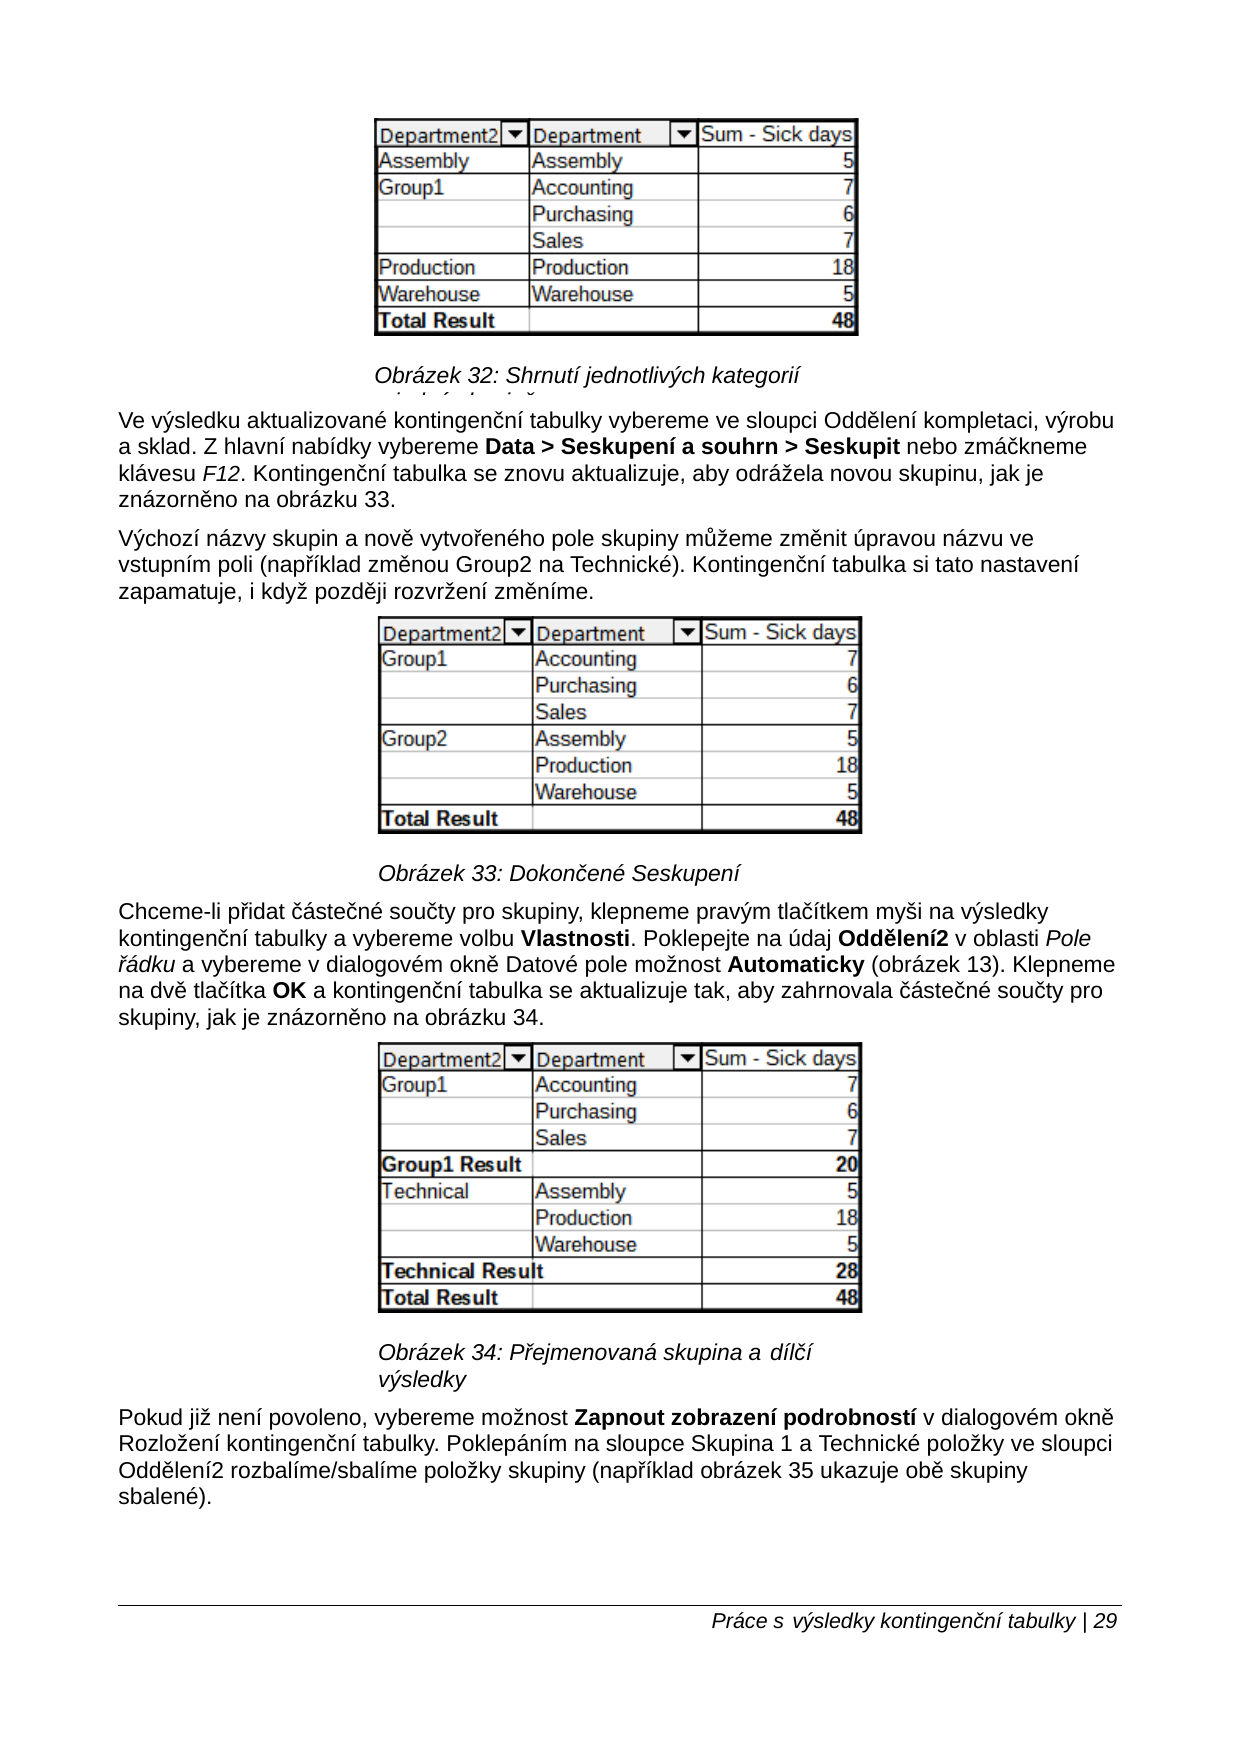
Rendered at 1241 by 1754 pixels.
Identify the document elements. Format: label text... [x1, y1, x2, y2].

picture [377, 1042, 863, 1313]
text Obrázek 32: Shrnutí jednotlivých kategorií v jedné skupině [374, 118, 866, 395]
text Výchozí názvy skupin a nově vytvořeného pole skupiny můžeme změnit úpravou názvu ve vstupním poli (například změnou Group2 na Technické). Kontingenční tabulka si tato nastavení zapamatuje, i když později rozvržení změníme. [118, 525, 1122, 604]
picture [377, 616, 863, 834]
text Ve výsledku aktualizované kontingenční tabulky vybereme ve sloupci Oddělení kompletaci, výrobu a sklad. Z hlavní nabídky vybereme Data > Seskupení a souhrn > Seskupit nebo zmáčkneme klávesu F12. Kontingenční tabulka se znovu aktualizuje, aby odrážela novou skupinu, jak je znázorněno na obrázku 33. [118, 407, 1122, 512]
text Pokud již není povoleno, vybereme možnost Zapnout zobrazení podrobností v dialogovém okně Rozložení kontingenční tabulky. Poklepáním na sloupce Skupina 1 a Technické položky ve sloupci Oddělení2 rozbalíme/sbalíme položky skupiny (například obrázek 35 ukazuje obě skupiny sbalené). [118, 1404, 1122, 1509]
text Obrázek 34: Přejmenovaná skupina a dílčí výsledky [378, 1313, 862, 1392]
text Obrázek 33: Dokončené Seskupení [378, 834, 862, 886]
picture [374, 118, 859, 336]
text Chceme-li přidat částečné součty pro skupiny, klepneme pravým tlačítkem myši na výsledky kontingenční tabulky a vybereme volbu Vlastnosti. Poklepejte na údaj Oddělení2 v oblasti Pole řádku a vybereme v dialogovém okně Datové pole možnost Automaticky (obrázek 13). Klepneme na dvě tlačítka OK a kontingenční tabulka se aktualizuje tak, aby zahrnovala částečné součty pro skupiny, jak je znázorněno na obrázku 34. [118, 898, 1122, 1030]
